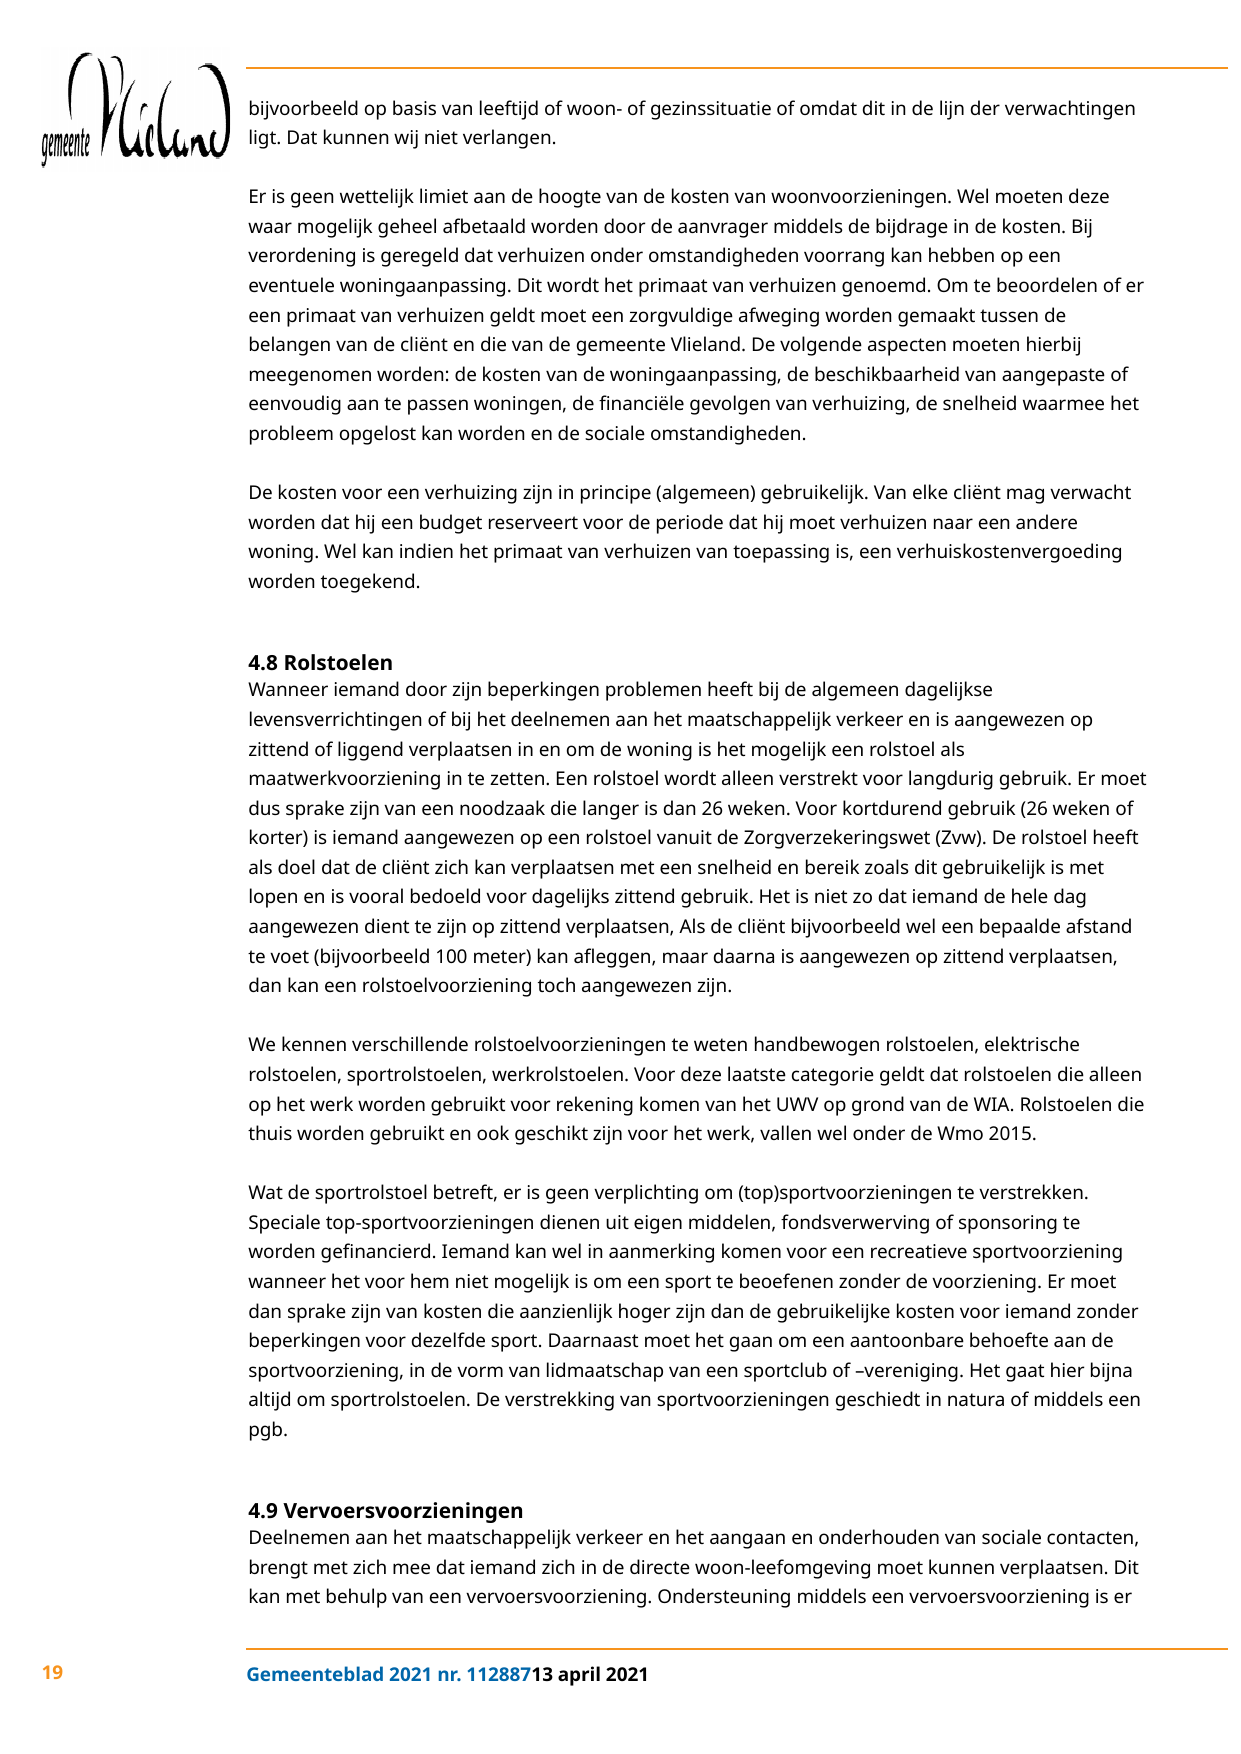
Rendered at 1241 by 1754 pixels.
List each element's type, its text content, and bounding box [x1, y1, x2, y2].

text Er is geen wettelijk limiet aan de hoogte van de kosten van woonvoorzieningen. Wel moeten deze waar mogelijk geheel afbetaald worden door de aanvrager middels de bijdrage in de kosten. Bij verordening is geregeld dat verhuizen onder omstandigheden voorrang kan hebben op een eventuele woningaanpassing. Dit wordt het primaat van verhuizen genoemd. Om te beoordelen of er een primaat van verhuizen geldt moet een zorgvuldige afweging worden gemaakt tussen de belangen van de cliënt en die van de gemeente Vlieland. De volgende aspecten moeten hierbij meegenomen worden: de kosten van de woningaanpassing, de beschikbaarheid van aangepaste of eenvoudig aan te passen woningen, de financiële gevolgen van verhuizing, de snelheid waarmee het probleem opgelost kan worden en de sociale omstandigheden. [248, 183, 1152, 446]
text We kennen verschillende rolstoelvoorzieningen te weten handbewogen rolstoelen, elektrische rolstoelen, sportrolstoelen, werkrolstoelen. Voor deze laatste categorie geldt dat rolstoelen die alleen op het werk worden gebruikt voor rekening komen van het UWV op grond van de WIA. Rolstoelen die thuis worden gebruikt en ook geschikt zijn voor het werk, vallen wel onder de Wmo 2015. [248, 1032, 1152, 1146]
text Wat de sportrolstoel betreft, er is geen verplichting om (top)sportvoorzieningen te verstrekken. Speciale top-sportvoorzieningen dienen uit eigen middelen, fondsverwerving of sponsoring te worden gefinancierd. Iemand kan wel in aanmerking komen voor een recreatieve sportvoorziening wanneer het voor hem niet mogelijk is om een sport te beoefenen zonder de voorziening. Er moet dan sprake zijn van kosten die aanzienlijk hoger zijn dan de gebruikelijke kosten voor iemand zonder beperkingen voor dezelfde sport. Daarnaast moet het gaan om een aantoonbare behoefte aan de sportvoorziening, in de vorm van lidmaatschap van een sportclub of –vereniging. Het gaat hier bijna altijd om sportrolstoelen. De verstrekking van sportvoorzieningen geschiedt in natura of middels een pgb. [248, 1179, 1152, 1442]
text De kosten voor een verhuizing zijn in principe (algemeen) gebruikelijk. Van elke cliënt mag verwacht worden dat hij een budget reserveert voor de periode dat hij moet verhuizen naar een andere woning. Wel kan indien het primaat van verhuizen van toepassing is, een verhuiskostenvergoeding worden toegekend. [248, 479, 1152, 594]
text 4.8 Rolstoelen [248, 648, 1152, 677]
text 4.9 Vervoersvoorzieningen [248, 1496, 1152, 1524]
picture [41, 47, 231, 172]
text bijvoorbeeld op basis van leeftijd of woon- of gezinssituatie of omdat dit in de lijn der verwachtingen ligt. Dat kunnen wij niet verlangen. [248, 95, 1152, 150]
text Wanneer iemand door zijn beperkingen problemen heeft bij de algemeen dagelijkse levensverrichtingen of bij het deelnemen aan het maatschappelijk verkeer en is aangewezen op zittend of liggend verplaatsen in en om de woning is het mogelijk een rolstoel als maatwerkvoorziening in te zetten. Een rolstoel wordt alleen verstrekt voor langdurig gebruik. Er moet dus sprake zijn van een noodzaak die langer is dan 26 weken. Voor kortdurend gebruik (26 weken of korter) is iemand aangewezen op een rolstoel vanuit de Zorgverzekeringswet (Zvw). De rolstoel heeft als doel dat de cliënt zich kan verplaatsen met een snelheid en bereik zoals dit gebruikelijk is met lopen en is vooral bedoeld voor dagelijks zittend gebruik. Het is niet zo dat iemand de hele dag aangewezen dient te zijn op zittend verplaatsen, Als de cliënt bijvoorbeeld wel een bepaalde afstand te voet (bijvoorbeeld 100 meter) kan afleggen, maar daarna is aangewezen op zittend verplaatsen, dan kan een rolstoelvoorziening toch aangewezen zijn. [248, 677, 1152, 998]
text Deelnemen aan het maatschappelijk verkeer en het aangaan en onderhouden van sociale contacten, brengt met zich mee dat iemand zich in de directe woon-leefomgeving moet kunnen verplaatsen. Dit kan met behulp van een vervoersvoorziening. Ondersteuning middels een vervoersvoorziening is er [248, 1524, 1152, 1609]
